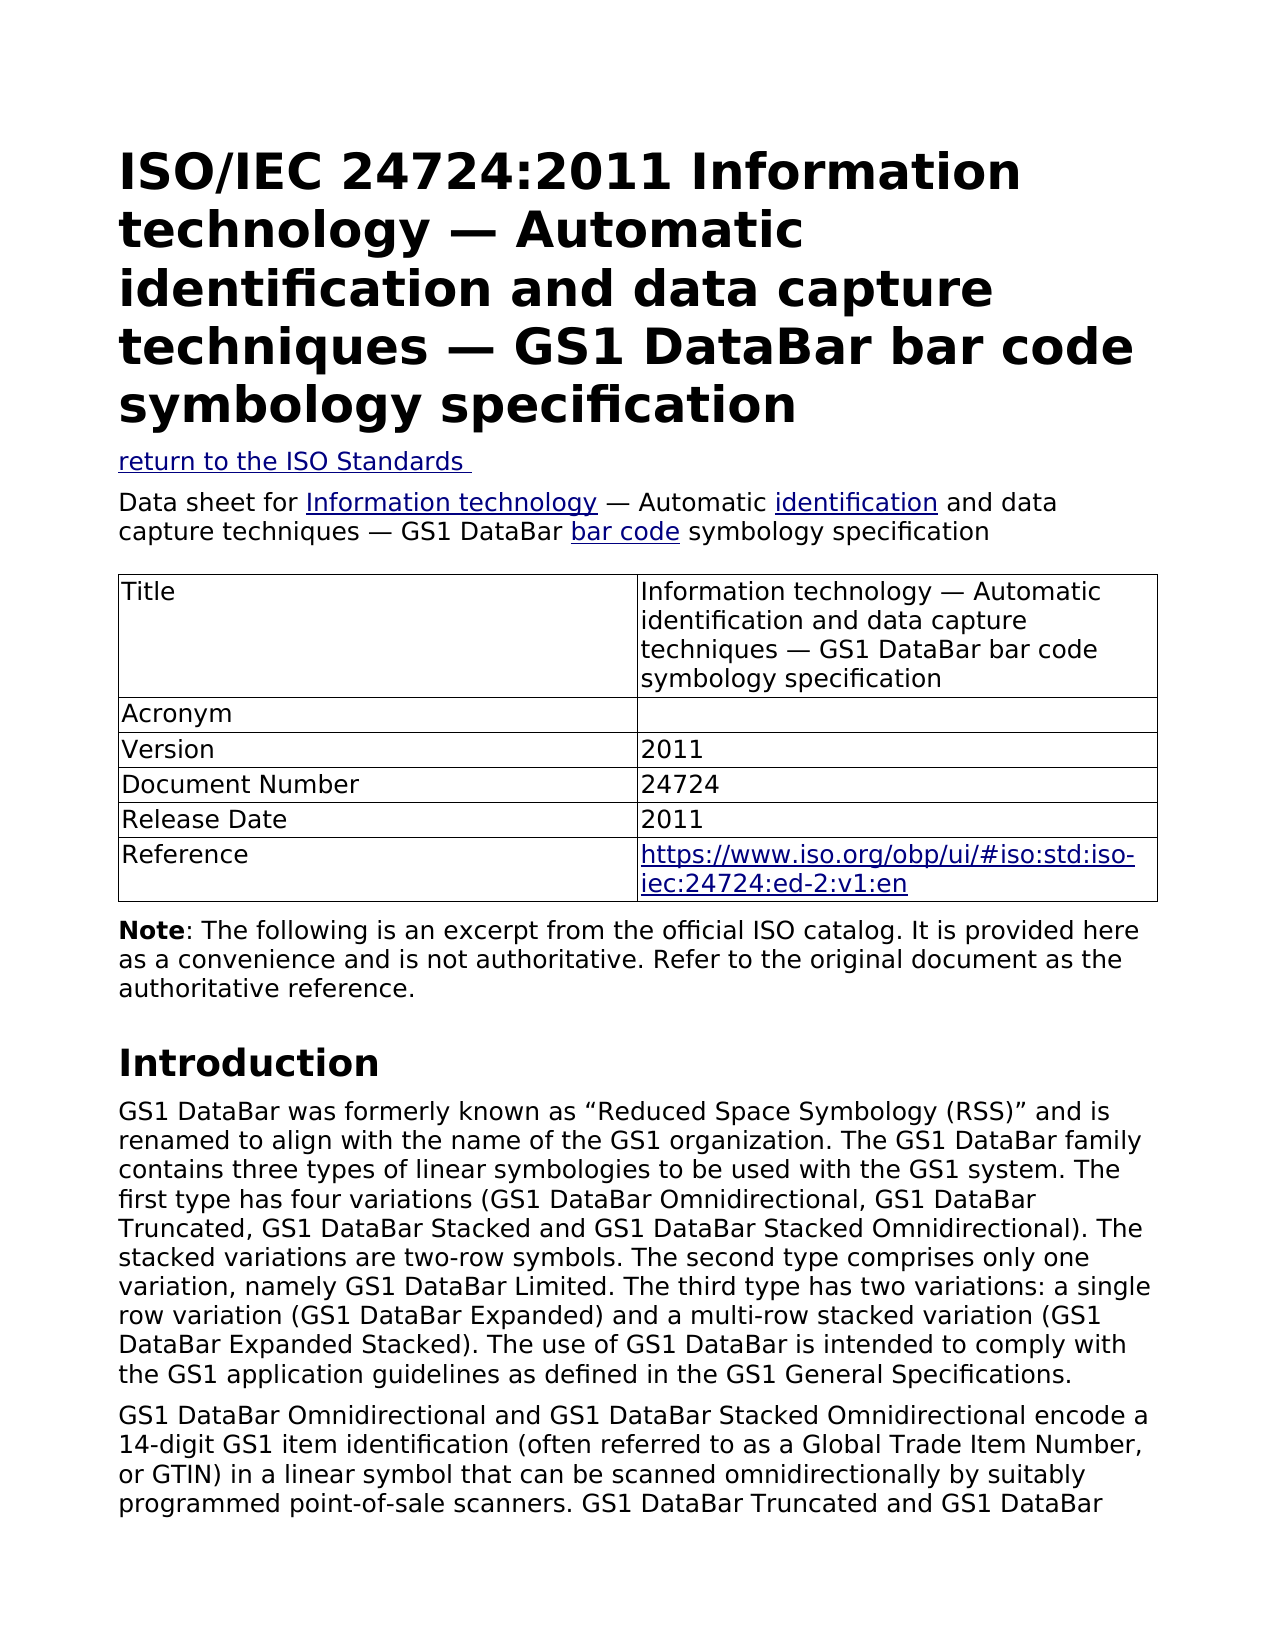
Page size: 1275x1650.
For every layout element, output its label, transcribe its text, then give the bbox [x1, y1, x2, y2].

subtitle Introduction [118, 1041, 1157, 1085]
text GS1 DataBar was formerly known as “Reduced Space Symbology (RSS)” and is renamed to align with the name of the GS1 organization. The GS1 DataBar family contains three types of linear symbologies to be used with the GS1 system. The first type has four variations (GS1 DataBar Omnidirectional, GS1 DataBar Truncated, GS1 DataBar Stacked and GS1 DataBar Stacked Omnidirectional). The stacked variations are two-row symbols. The second type comprises only one variation, namely GS1 DataBar Limited. The third type has two variations: a single row variation (GS1 DataBar Expanded) and a multi-row stacked variation (GS1 DataBar Expanded Stacked). The use of GS1 DataBar is intended to comply with the GS1 application guidelines as defined in the GS1 General Specifications. [118, 1097, 1157, 1389]
text GS1 DataBar Omnidirectional and GS1 DataBar Stacked Omnidirectional encode a 14-digit GS1 item identification (often referred to as a Global Trade Item Number, or GTIN) in a linear symbol that can be scanned omnidirectionally by suitably programmed point-of-sale scanners. GS1 DataBar Truncated and GS1 DataBar [118, 1402, 1157, 1518]
table_cell 2011 [638, 733, 1157, 767]
text return to the ISO Standards [118, 447, 1157, 476]
table_cell https://www.iso.org/obp/ui/#iso:std:iso-iec:24724:ed-2:v1:en [638, 838, 1157, 901]
table_cell Version [119, 733, 637, 767]
table_cell Release Date [119, 803, 637, 837]
text Note: The following is an excerpt from the official ISO catalog. It is provided here as a convenience and is not authoritative. Refer to the original document as the authoritative reference. [118, 916, 1157, 1004]
table_cell Acronym [119, 698, 637, 732]
table_cell Reference [119, 838, 637, 901]
table_cell Document Number [119, 768, 637, 802]
subtitle ISO/IEC 24724:2011 Information technology — Automatic identification and data capture techniques — GS1 DataBar bar code symbology specification [118, 143, 1157, 434]
table_cell 24724 [638, 768, 1157, 802]
text Data sheet for Information technology — Automatic identification and data capture techniques — GS1 DataBar bar code symbology specification [118, 488, 1157, 547]
table_cell 2011 [638, 803, 1157, 837]
table_cell [638, 698, 1157, 732]
table_header Information technology — Automatic identification and data capture techniques — GS1 DataBar bar code symbology specification [638, 575, 1157, 697]
table_header Title [119, 575, 637, 697]
